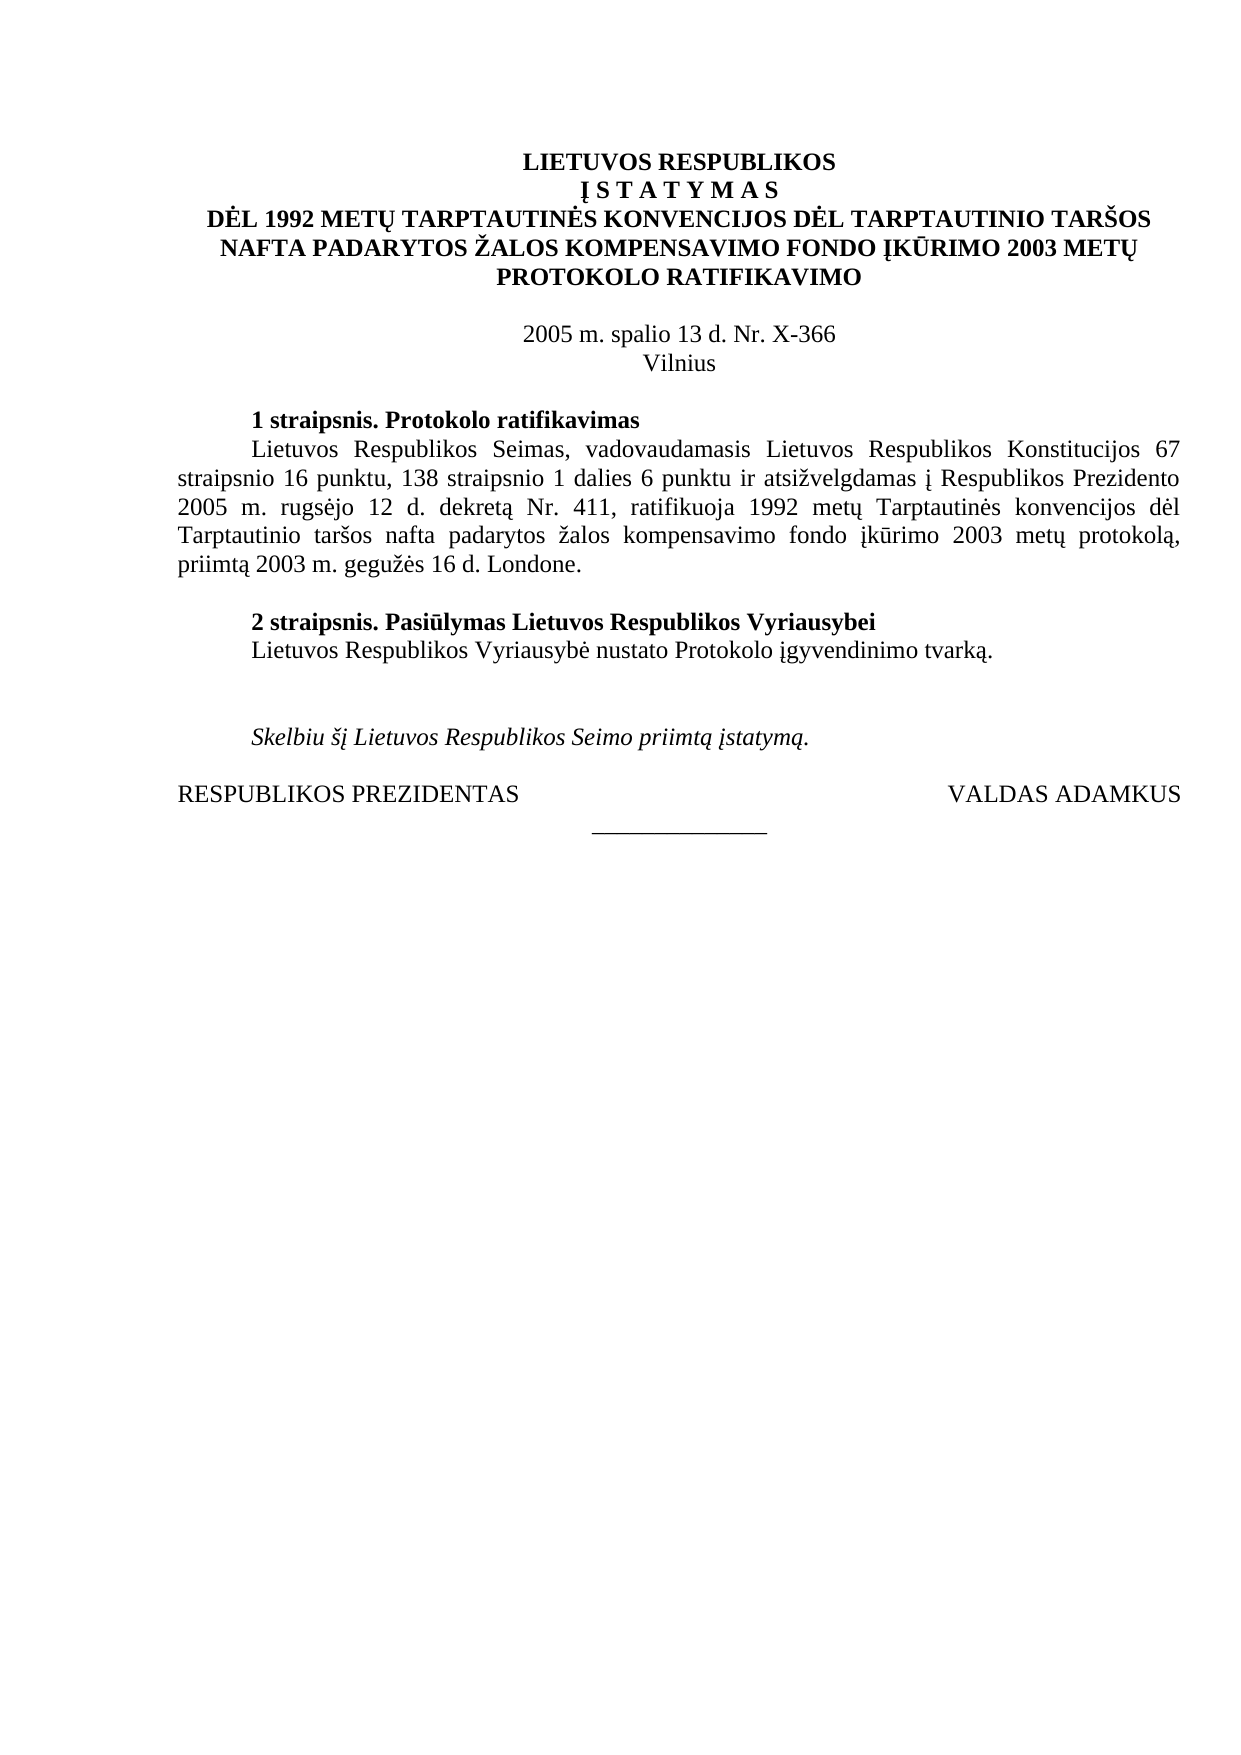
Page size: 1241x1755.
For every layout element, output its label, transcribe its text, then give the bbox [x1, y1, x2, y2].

text 1 straipsnis. Protokolo ratifikavimas [177, 406, 1181, 434]
text Į S T A T Y M A S [177, 176, 1181, 204]
text Skelbiu šį Lietuvos Respublikos Seimo priimtą įstatymą. [177, 722, 1181, 751]
text LIETUVOS RESPUBLIKOS [177, 147, 1181, 176]
text RESPUBLIKOS PREZIDENTAS VALDAS ADAMKUS [177, 779, 1181, 808]
text Lietuvos Respublikos Seimas, vadovaudamasis Lietuvos Respublikos Konstitucijos 67 straipsnio 16 punktu, 138 straipsnio 1 dalies 6 punktu ir atsižvelgdamas į Respublikos Prezidento 2005 m. rugsėjo 12 d. dekretą Nr. 411, ratifikuoja 1992 metų Tarptautinės konvencijos dėl Tarptautinio taršos nafta padarytos žalos kompensavimo fondo įkūrimo 2003 metų protokolą, priimtą 2003 m. gegužės 16 d. Londone. [177, 434, 1181, 578]
text ______________ [177, 808, 1181, 837]
text DĖL 1992 METŲ TARPTAUTINĖS KONVENCIJOS DĖL TARPTAUTINIO TARŠOS NAFTA PADARYTOS ŽALOS KOMPENSAVIMO FONDO ĮKŪRIMO 2003 METŲ PROTOKOLO RATIFIKAVIMO [177, 204, 1181, 291]
text Vilnius [177, 348, 1181, 377]
text Lietuvos Respublikos Vyriausybė nustato Protokolo įgyvendinimo tvarką. [177, 636, 1181, 664]
text 2005 m. spalio 13 d. Nr. X-366 [177, 319, 1181, 348]
text 2 straipsnis. Pasiūlymas Lietuvos Respublikos Vyriausybei [177, 607, 1181, 636]
